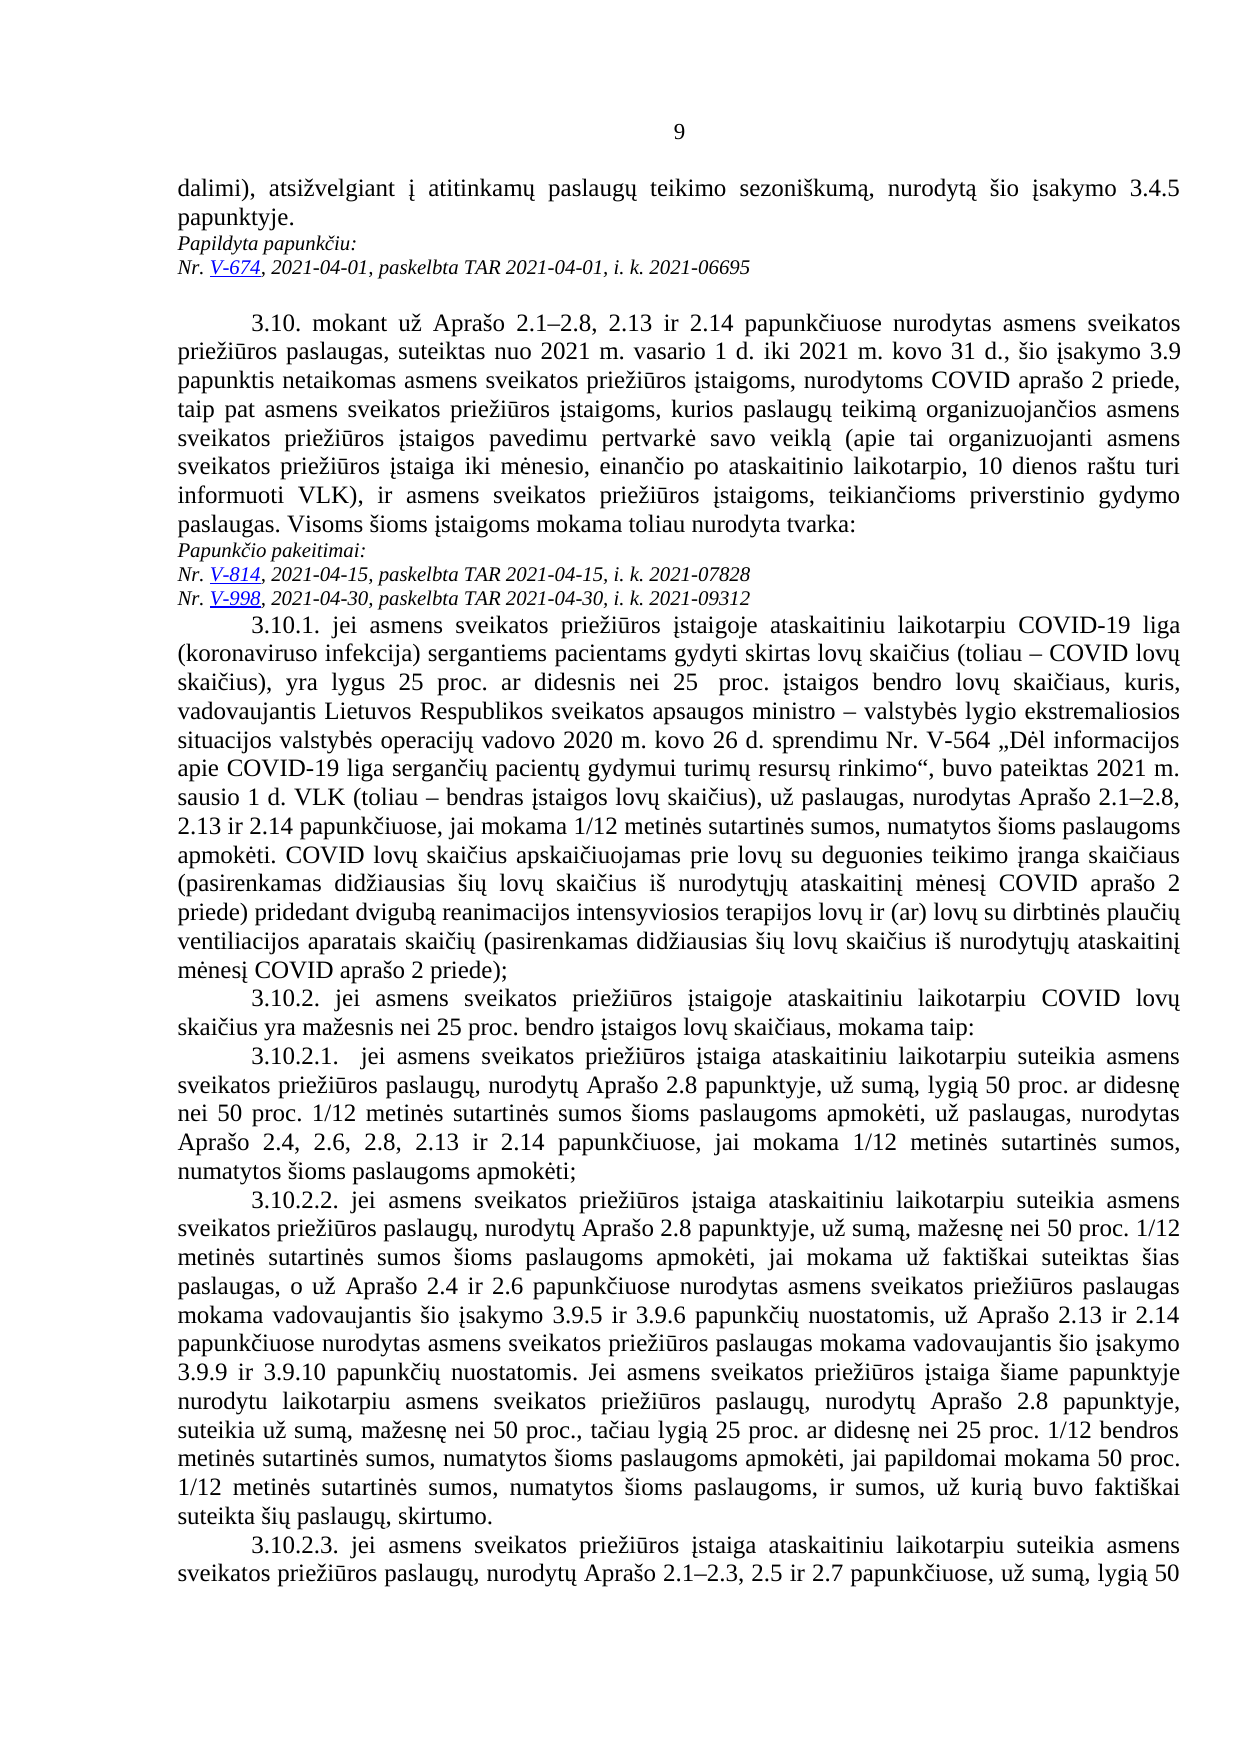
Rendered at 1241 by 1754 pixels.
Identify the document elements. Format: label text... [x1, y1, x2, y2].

text Nr. V-814, 2021-04-15, paskelbta TAR 2021-04-15, i. k. 2021-07828 [177, 562, 1181, 586]
text 3.10.2.1. jei asmens sveikatos priežiūros įstaiga ataskaitiniu laikotarpiu suteikia asmens sveikatos priežiūros paslaugų, nurodytų Aprašo 2.8 papunktyje, už sumą, lygią 50 proc. ar didesnę nei 50 proc. 1/12 metinės sutartinės sumos šioms paslaugoms apmokėti, už paslaugas, nurodytas Aprašo 2.4, 2.6, 2.8, 2.13 ir 2.14 papunkčiuose, jai mokama 1/12 metinės sutartinės sumos, numatytos šioms paslaugoms apmokėti; [177, 1041, 1181, 1185]
text Papunkčio pakeitimai: [177, 538, 1181, 562]
text 3.10.1. jei asmens sveikatos priežiūros įstaigoje ataskaitiniu laikotarpiu COVID-19 liga (koronaviruso infekcija) sergantiems pacientams gydyti skirtas lovų skaičius (toliau – COVID lovų skaičius), yra lygus 25 proc. ar didesnis nei 25 proc. įstaigos bendro lovų skaičiaus, kuris, vadovaujantis Lietuvos Respublikos sveikatos apsaugos ministro – valstybės lygio ekstremaliosios situacijos valstybės operacijų vadovo 2020 m. kovo 26 d. sprendimu Nr. V-564 „Dėl informacijos apie COVID-19 liga sergančių pacientų gydymui turimų resursų rinkimo“, buvo pateiktas 2021 m. sausio 1 d. VLK (toliau – bendras įstaigos lovų skaičius), už paslaugas, nurodytas Aprašo 2.1–2.8, 2.13 ir 2.14 papunkčiuose, jai mokama 1/12 metinės sutartinės sumos, numatytos šioms paslaugoms apmokėti. COVID lovų skaičius apskaičiuojamas prie lovų su deguonies teikimo įranga skaičiaus (pasirenkamas didžiausias šių lovų skaičius iš nurodytųjų ataskaitinį mėnesį COVID aprašo 2 priede) pridedant dvigubą reanimacijos intensyviosios terapijos lovų ir (ar) lovų su dirbtinės plaučių ventiliacijos aparatais skaičių (pasirenkamas didžiausias šių lovų skaičius iš nurodytųjų ataskaitinį mėnesį COVID aprašo 2 priede); [177, 610, 1181, 983]
text dalimi), atsižvelgiant į atitinkamų paslaugų teikimo sezoniškumą, nurodytą šio įsakymo 3.4.5 papunktyje. [177, 173, 1181, 231]
text 3.10.2. jei asmens sveikatos priežiūros įstaigoje ataskaitiniu laikotarpiu COVID lovų skaičius yra mažesnis nei 25 proc. bendro įstaigos lovų skaičiaus, mokama taip: [177, 983, 1181, 1041]
text Nr. V-998, 2021-04-30, paskelbta TAR 2021-04-30, i. k. 2021-09312 [177, 586, 1181, 610]
text Nr. V-674, 2021-04-01, paskelbta TAR 2021-04-01, i. k. 2021-06695 [177, 255, 1181, 279]
text 3.10.2.3. jei asmens sveikatos priežiūros įstaiga ataskaitiniu laikotarpiu suteikia asmens sveikatos priežiūros paslaugų, nurodytų Aprašo 2.1–2.3, 2.5 ir 2.7 papunkčiuose, už sumą, lygią 50 [177, 1530, 1181, 1587]
text Papildyta papunkčiu: [177, 231, 1181, 255]
text 3.10. mokant už Aprašo 2.1–2.8, 2.13 ir 2.14 papunkčiuose nurodytas asmens sveikatos priežiūros paslaugas, suteiktas nuo 2021 m. vasario 1 d. iki 2021 m. kovo 31 d., šio įsakymo 3.9 papunktis netaikomas asmens sveikatos priežiūros įstaigoms, nurodytoms COVID aprašo 2 priede, taip pat asmens sveikatos priežiūros įstaigoms, kurios paslaugų teikimą organizuojančios asmens sveikatos priežiūros įstaigos pavedimu pertvarkė savo veiklą (apie tai organizuojanti asmens sveikatos priežiūros įstaiga iki mėnesio, einančio po ataskaitinio laikotarpio, 10 dienos raštu turi informuoti VLK), ir asmens sveikatos priežiūros įstaigoms, teikiančioms priverstinio gydymo paslaugas. Visoms šioms įstaigoms mokama toliau nurodyta tvarka: [177, 308, 1181, 538]
text 3.10.2.2. jei asmens sveikatos priežiūros įstaiga ataskaitiniu laikotarpiu suteikia asmens sveikatos priežiūros paslaugų, nurodytų Aprašo 2.8 papunktyje, už sumą, mažesnę nei 50 proc. 1/12 metinės sutartinės sumos šioms paslaugoms apmokėti, jai mokama už faktiškai suteiktas šias paslaugas, o už Aprašo 2.4 ir 2.6 papunkčiuose nurodytas asmens sveikatos priežiūros paslaugas mokama vadovaujantis šio įsakymo 3.9.5 ir 3.9.6 papunkčių nuostatomis, už Aprašo 2.13 ir 2.14 papunkčiuose nurodytas asmens sveikatos priežiūros paslaugas mokama vadovaujantis šio įsakymo 3.9.9 ir 3.9.10 papunkčių nuostatomis. Jei asmens sveikatos priežiūros įstaiga šiame papunktyje nurodytu laikotarpiu asmens sveikatos priežiūros paslaugų, nurodytų Aprašo 2.8 papunktyje, suteikia už sumą, mažesnę nei 50 proc., tačiau lygią 25 proc. ar didesnę nei 25 proc. 1/12 bendros metinės sutartinės sumos, numatytos šioms paslaugoms apmokėti, jai papildomai mokama 50 proc. 1/12 metinės sutartinės sumos, numatytos šioms paslaugoms, ir sumos, už kurią buvo faktiškai suteikta šių paslaugų, skirtumo. [177, 1185, 1181, 1530]
